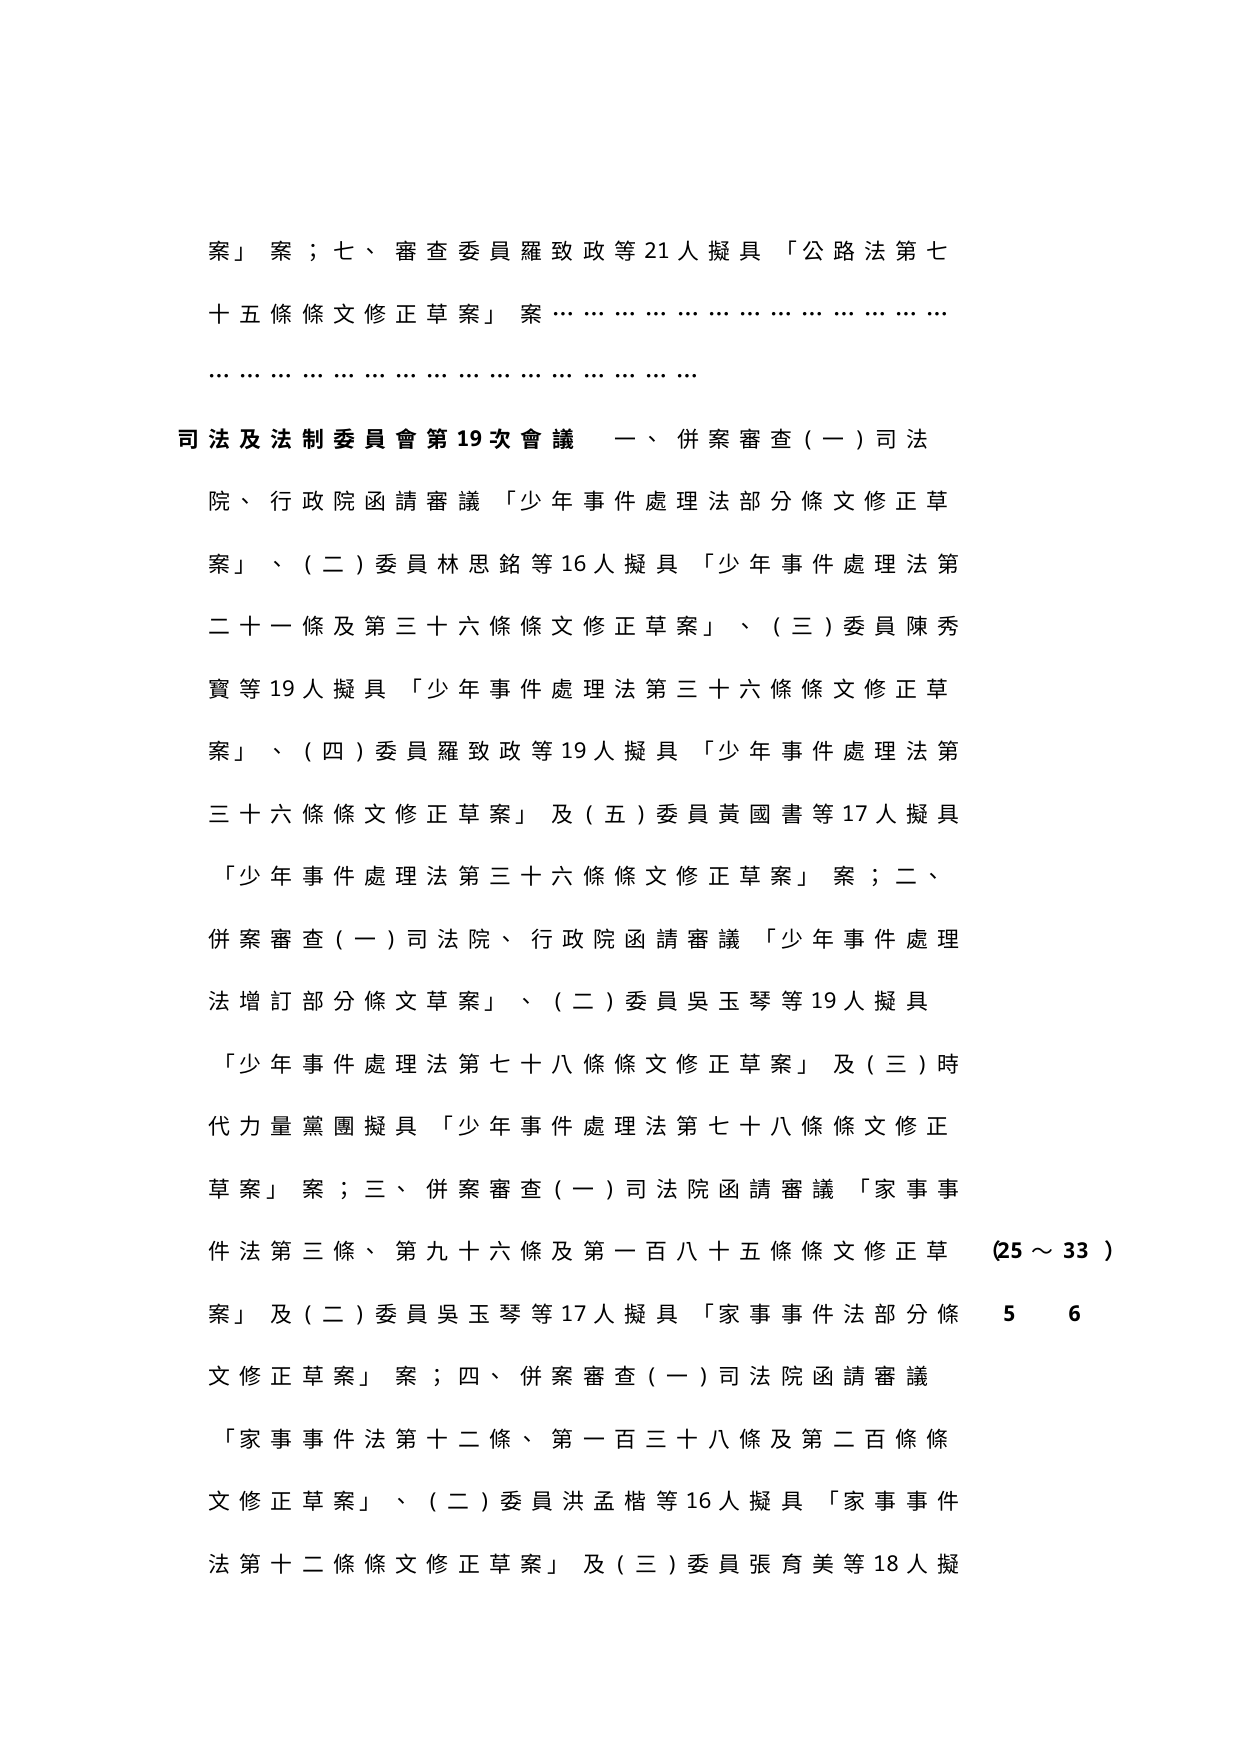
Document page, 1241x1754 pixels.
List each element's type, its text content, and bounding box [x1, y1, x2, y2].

table_cell ） [1091, 406, 1108, 1594]
table_cell 183 [986, 219, 1023, 406]
table_cell 案」案；七、審查委員羅致政等21人擬具「公路法第七十五條條文修正草案」案…………………………………………………………………………… [150, 219, 967, 406]
table_cell 255 [986, 406, 1023, 1594]
table_cell ～ [1023, 406, 1053, 1594]
table_cell 336 [1053, 406, 1091, 1594]
table_cell ） [1091, 219, 1108, 406]
table_cell （ [967, 406, 986, 1594]
table_cell （ [967, 219, 986, 406]
table_cell [1023, 219, 1053, 406]
table_cell [1053, 219, 1091, 406]
table_cell 司法及法制委員會第19次會議 一、併案審查(一)司法院、行政院函請審議「少年事件處理法部分條文修正草案」、(二)委員林思銘等16人擬具「少年事件處理法第二十一條及第三十六條條文修正草案」、(三)委員陳秀寳等19人擬具「少年事件處理法第三十六條條文修正草案」、(四)委員羅致政等19人擬具「少年事件處理法第三十六條條文修正草案」及(五)委員黃國書等17人擬具「少年事件處理法第三十六條條文修正草案」案；二、併案審查(一)司法院、行政院函請審議「少年事件處理法增訂部分條文草案」、(二)委員吳玉琴等19人擬具「少年事件處理法第七十八條條文修正草案」及(三)時代力量黨團擬具「少年事件處理法第七十八條條文修正草案」案；三、併案審查(一)司法院函請審議「家事事件法第三條、第九十六條及第一百八十五條條文修正草案」及(二)委員吳玉琴等17人擬具「家事事件法部分條文修正草案」案；四、併案審查(一)司法院函請審議「家事事件法第十二條、第一百三十八條及第二百條條文修正草案」、(二)委員洪孟楷等16人擬具「家事事件法第十二條條文修正草案」及(三)委員張育美等18人擬 [150, 406, 967, 1594]
